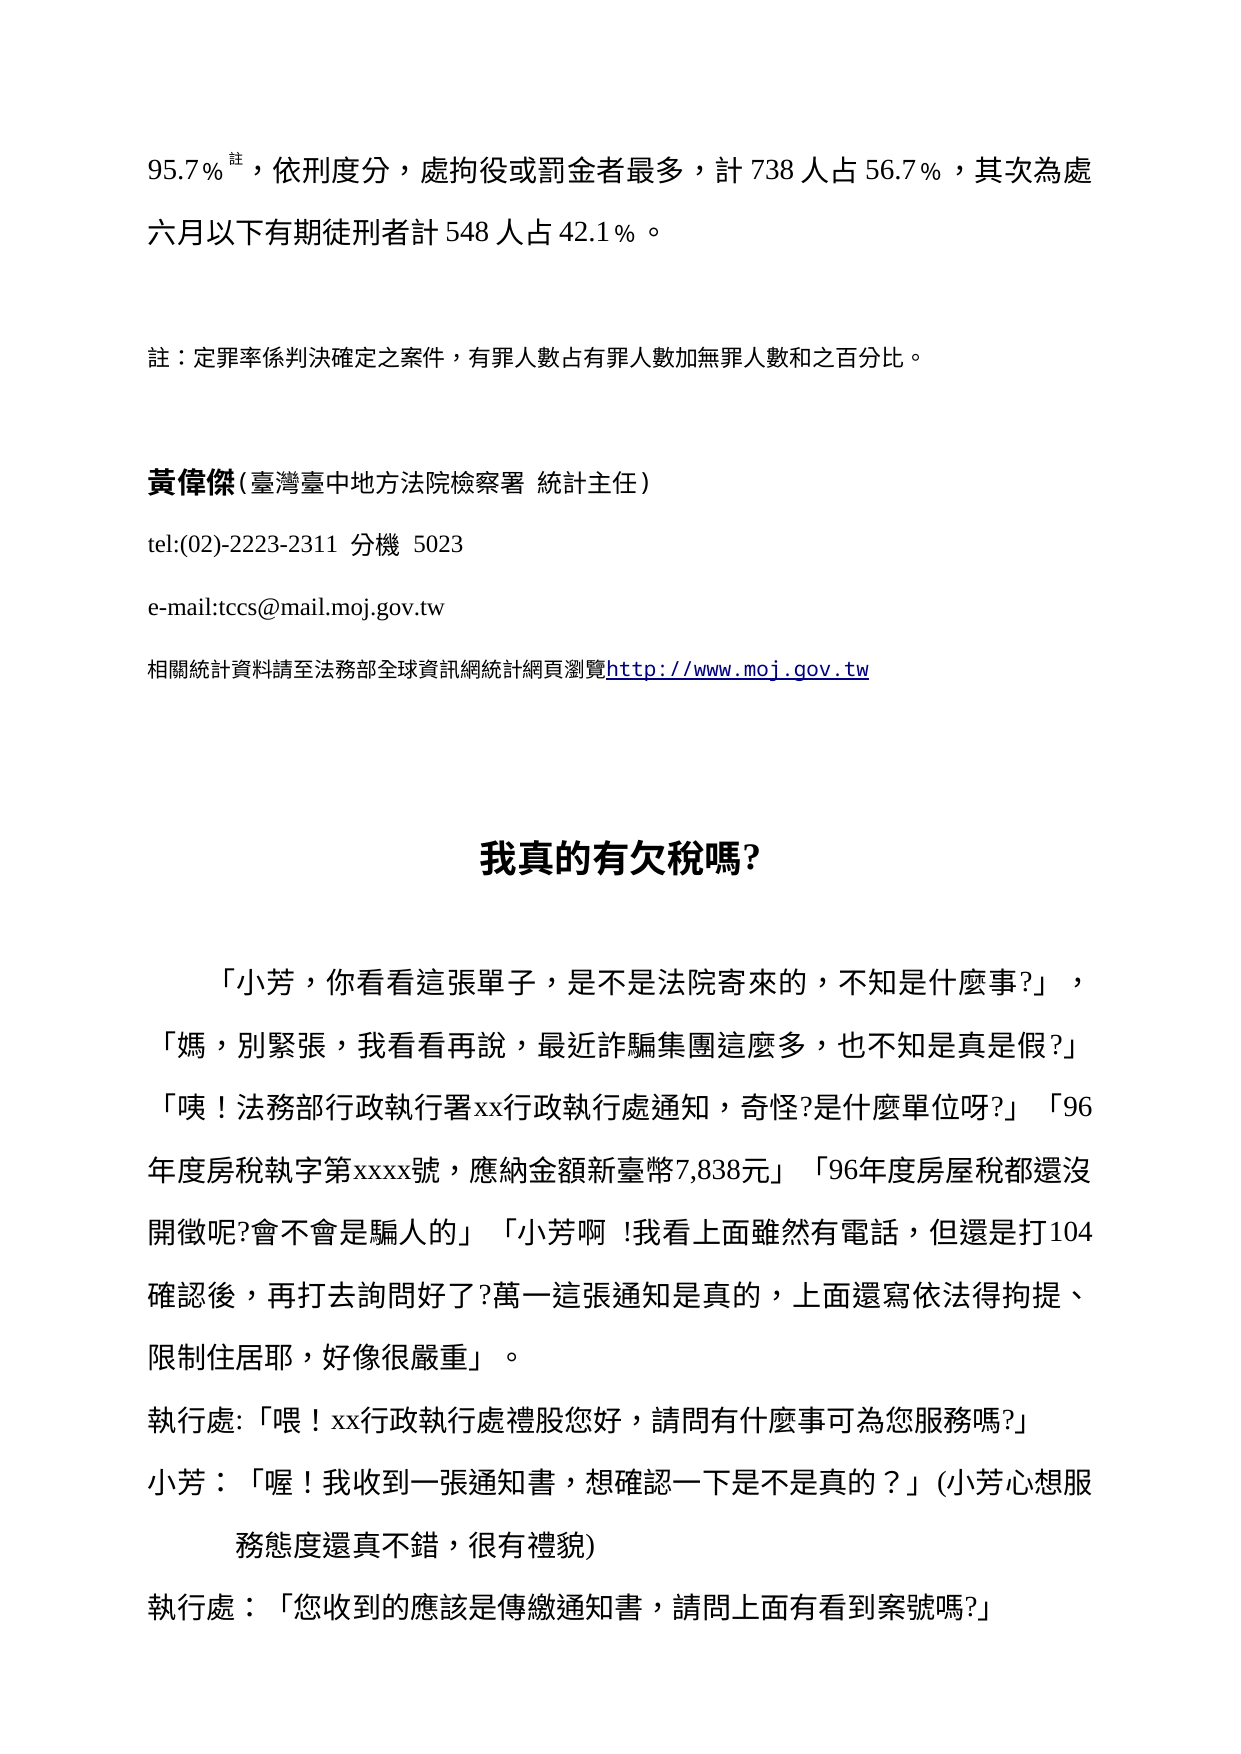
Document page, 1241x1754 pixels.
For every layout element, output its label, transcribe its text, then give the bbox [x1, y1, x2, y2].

text 相關統計資料請至法務部全球資訊網統計網頁瀏覽http://www.moj.gov.tw [148, 627, 1092, 689]
text 小芳：「喔！我收到一張通知書，想確認一下是不是真的？」(小芳心想服務態度還真不錯，很有禮貌) [148, 1439, 1092, 1564]
text e-mail:tccs@mail.moj.gov.tw [148, 564, 1092, 627]
text 註：定罪率係判決確定之案件，有罪人數占有罪人數加無罪人數和之百分比。 [148, 314, 1092, 377]
text 執行處：「您收到的應該是傳繳通知書，請問上面有看到案號嗎?」 [148, 1564, 1092, 1627]
text 黃偉傑(臺灣臺中地方法院檢察署 統計主任) [148, 439, 1092, 502]
text 「小芳，你看看這張單子，是不是法院寄來的，不知是什麼事?」，「媽，別緊張，我看看再說，最近詐騙集團這麼多，也不知是真是假?」「咦！法務部行政執行署xx行政執行處通知，奇怪?是什麼單位呀?」「96年度房稅執字第xxxx號，應納金額新臺幣7,838元」「96年度房屋稅都還沒開徵呢?會不會是騙人的」「小芳啊 !我看上面雖然有電話，但還是打104確認後，再打去詢問好了?萬一這張通知是真的，上面還寫依法得拘提、限制住居耶，好像很嚴重」。 [148, 939, 1092, 1377]
text 我真的有欠稅嗎? [148, 814, 1092, 877]
text 95.7﹪註，依刑度分，處拘役或罰金者最多，計738人占56.7﹪，其次為處六月以下有期徒刑者計548人占42.1﹪。 [148, 127, 1092, 252]
text 執行處:「喂！xx行政執行處禮股您好，請問有什麼事可為您服務嗎?」 [148, 1377, 1092, 1439]
text tel:(02)-2223-2311 分機 5023 [148, 502, 1092, 564]
